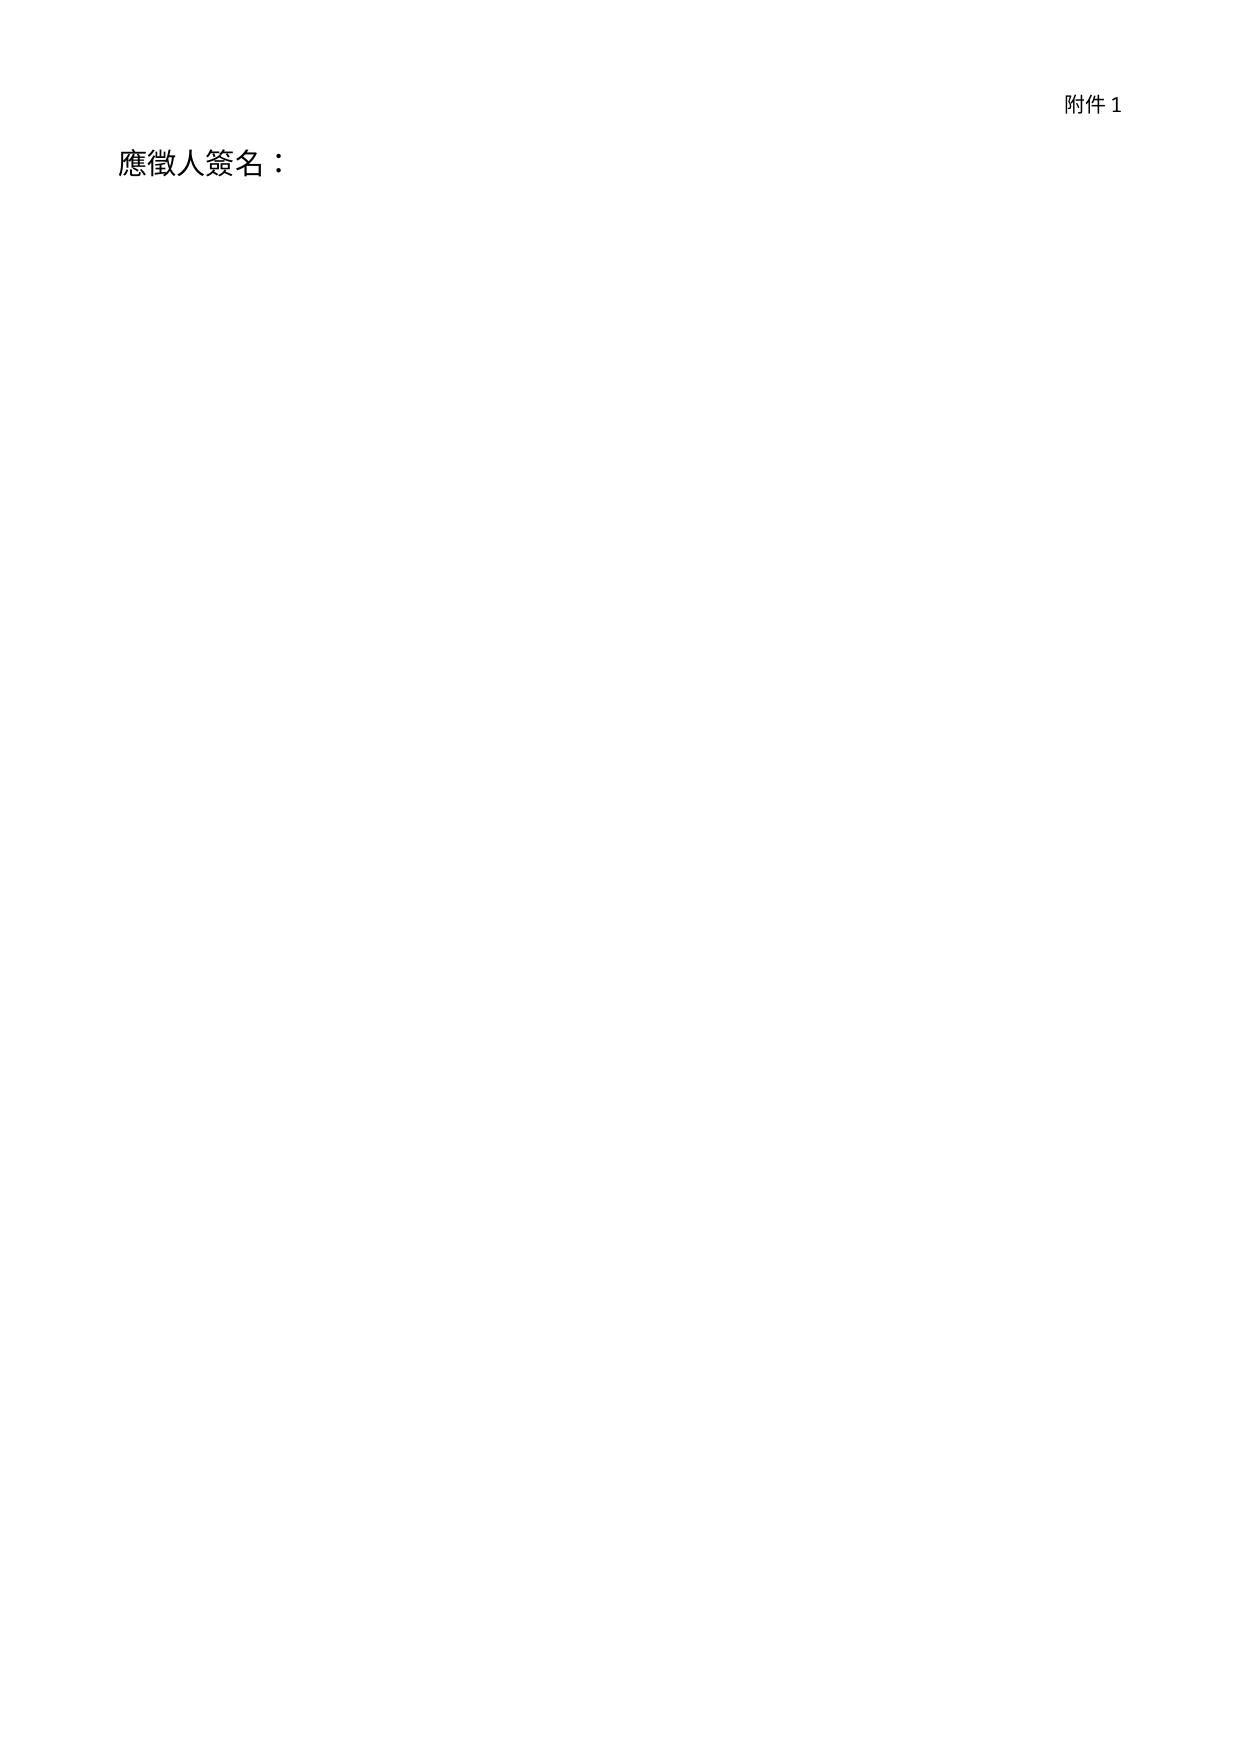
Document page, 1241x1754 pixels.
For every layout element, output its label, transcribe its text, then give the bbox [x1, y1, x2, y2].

text 應徵人簽名： [118, 120, 1122, 182]
